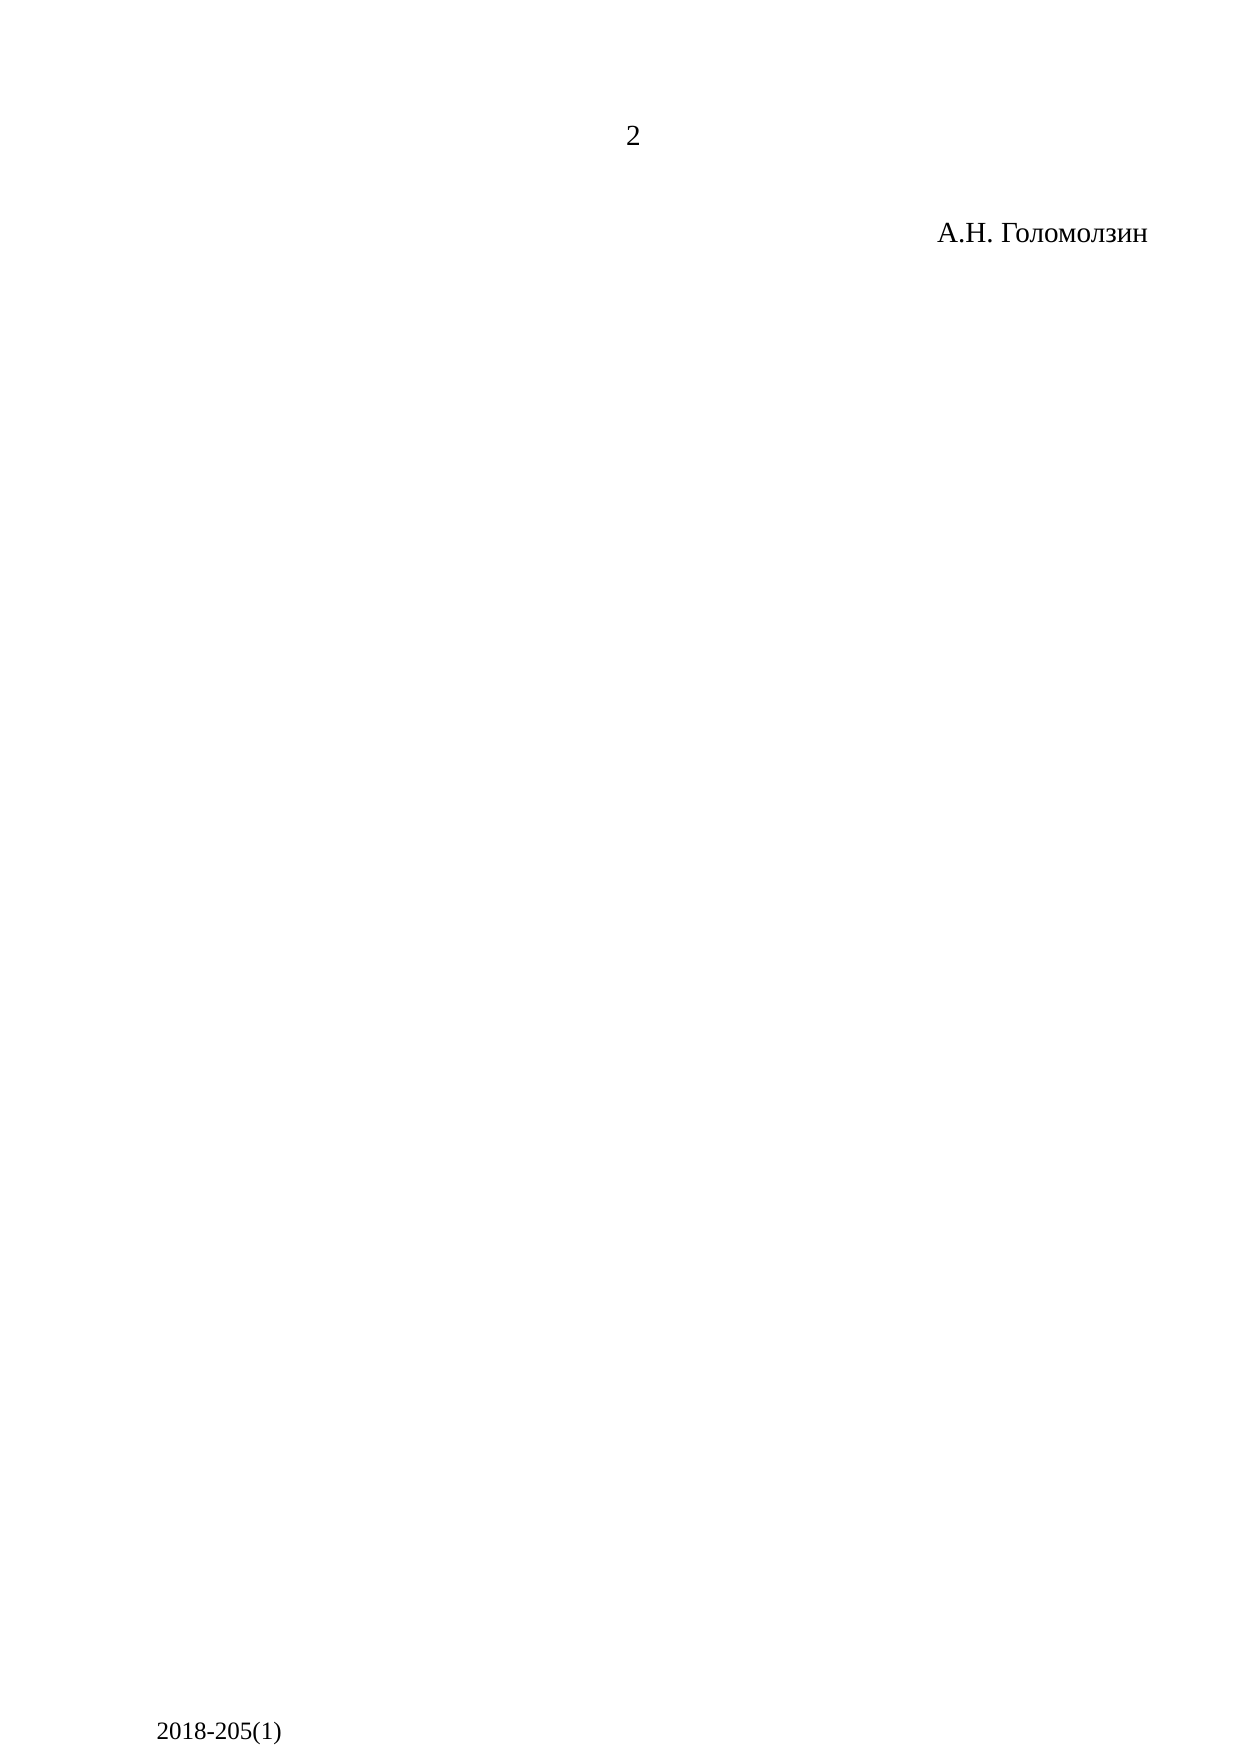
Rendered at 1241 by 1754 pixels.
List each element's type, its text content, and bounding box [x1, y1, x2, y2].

text А.Н. Голомолзин [118, 215, 1148, 248]
